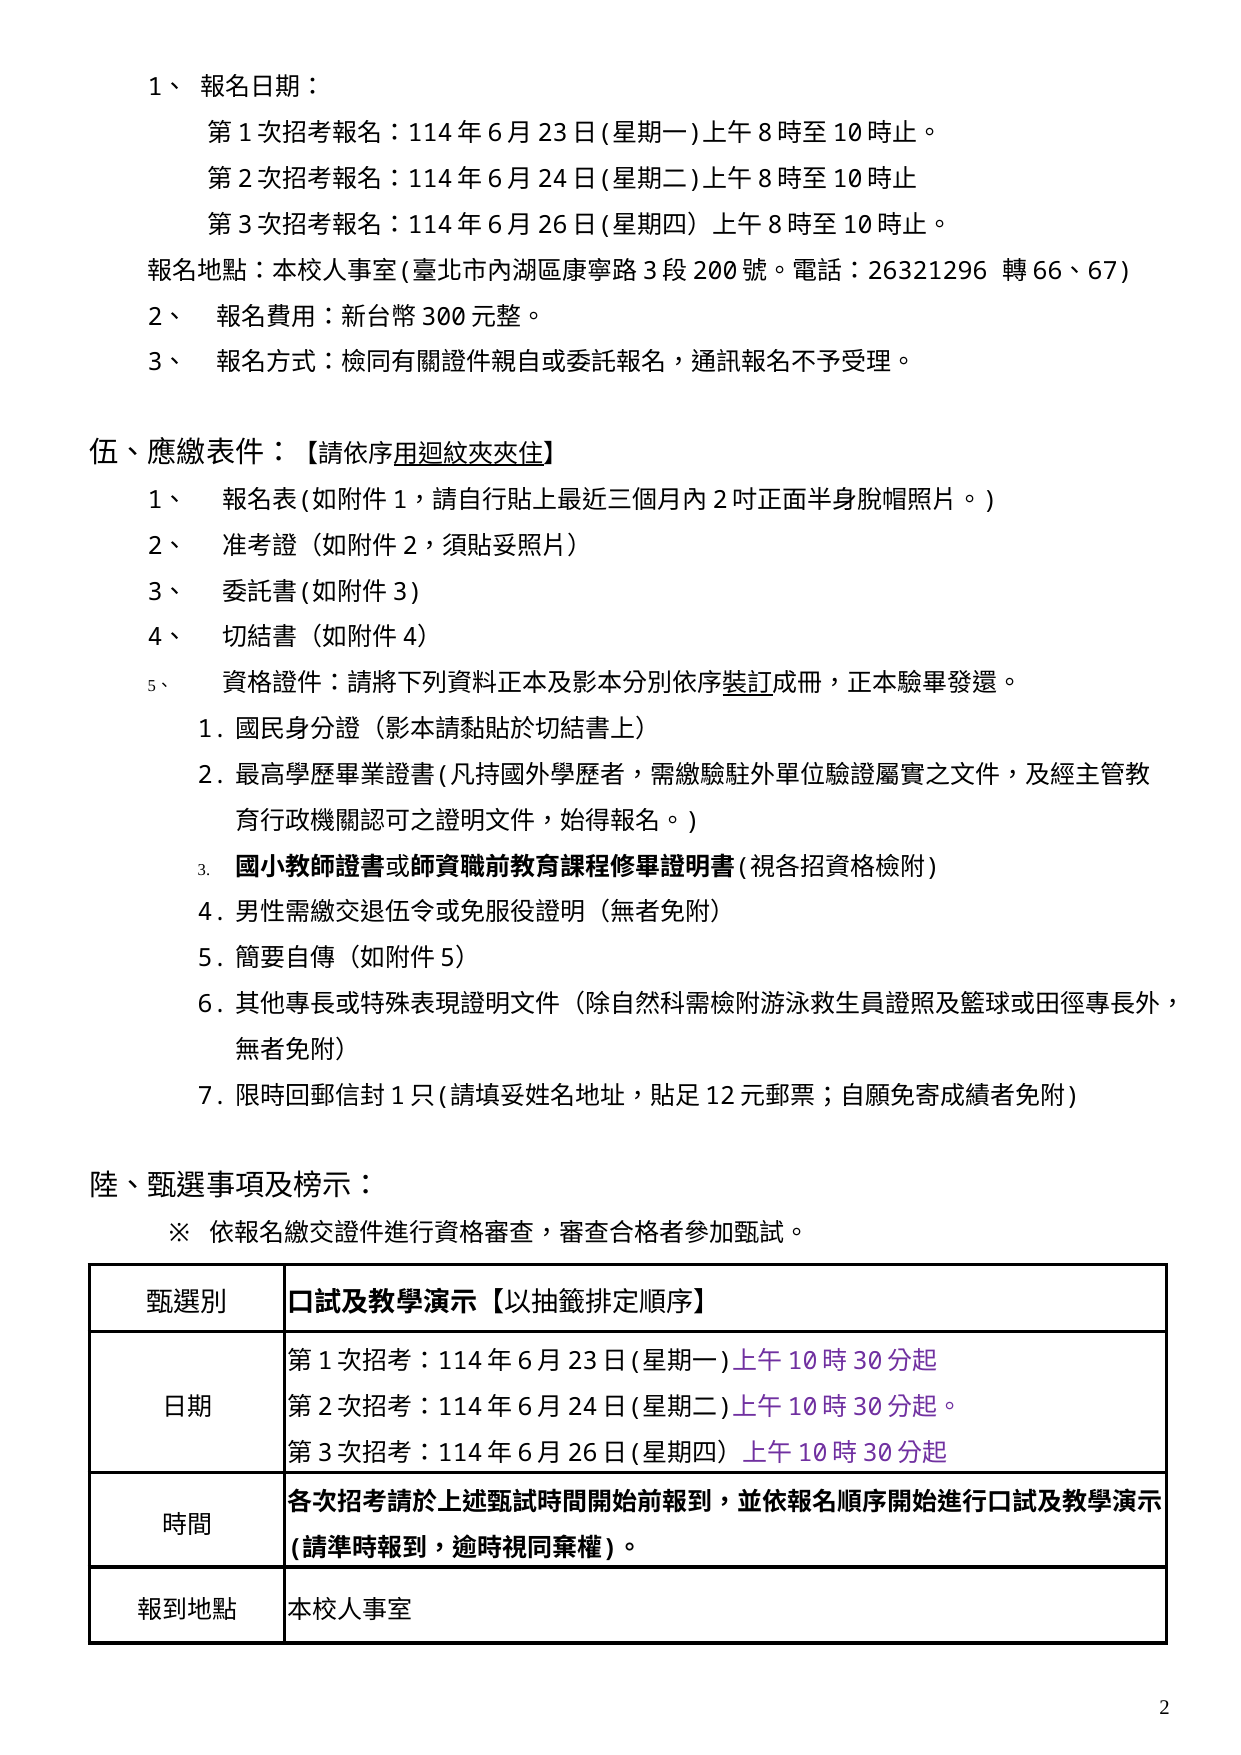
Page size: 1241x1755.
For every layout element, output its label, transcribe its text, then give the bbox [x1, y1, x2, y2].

table_header 口試及教學演示【以抽籤排定順序】 [286, 1266, 1165, 1330]
list 委託書(如附件3) [147, 563, 1169, 609]
list 報名表(如附件1，請自行貼上最近三個月內2吋正面半身脫帽照片。) [147, 472, 1169, 517]
table_cell 時間 [91, 1474, 283, 1565]
list 報名費用：新台幣300元整。 [147, 288, 1169, 334]
list 資格證件：請將下列資料正本及影本分別依序裝訂成冊，正本驗畢發還。 [147, 655, 1169, 701]
list 男性需繳交退伍令或免服役證明（無者免附） [197, 884, 1169, 930]
table_cell 各次招考請於上述甄試時間開始前報到，並依報名順序開始進行口試及教學演示(請準時報到，逾時視同棄權)。 [286, 1474, 1165, 1565]
text 第2次招考報名：114年6月24日(星期二)上午8時至10時止 [147, 151, 1169, 197]
table_cell 第1次招考：114年6月23日(星期一)上午10時30分起 第2次招考：114年6月24日(星期二)上午10時30分起。 第3次招考：114年6月26日(星期四）上午10時30分起 [286, 1333, 1165, 1471]
table_cell 本校人事室 [286, 1569, 1165, 1641]
table_header 甄選別 [91, 1266, 283, 1330]
list 其他專長或特殊表現證明文件（除自然科需檢附游泳救生員證照及籃球或田徑專長外，無者免附） [197, 976, 1169, 1067]
text ※ 依報名繳交證件進行資格審查，審查合格者參加甄試。 [164, 1205, 1169, 1251]
text 陸、甄選事項及榜示： [89, 1159, 1169, 1205]
list 最高學歷畢業證書(凡持國外學歷者，需繳驗駐外單位驗證屬實之文件，及經主管教育行政機關認可之證明文件，始得報名。) [197, 747, 1169, 838]
table_cell 日期 [91, 1333, 283, 1471]
list 國小教師證書或師資職前教育課程修畢證明書(視各招資格檢附) [197, 838, 1169, 884]
table_cell 報到地點 [91, 1569, 283, 1641]
list 限時回郵信封1只(請填妥姓名地址，貼足12元郵票；自願免寄成績者免附) [197, 1067, 1169, 1113]
list 准考證（如附件2，須貼妥照片） [147, 517, 1169, 563]
list 報名方式：檢同有關證件親自或委託報名，通訊報名不予受理。 [147, 334, 1169, 380]
list 國民身分證（影本請黏貼於切結書上） [197, 701, 1169, 747]
list 報名日期： [147, 59, 1169, 105]
text 伍、應繳表件：【請依序用迴紋夾夾住】 [89, 426, 1169, 472]
text 報名地點：本校人事室(臺北市內湖區康寧路3段200號。電話：26321296 轉66、67) [147, 242, 1169, 288]
text 第3次招考報名：114年6月26日(星期四）上午8時至10時止。 [147, 197, 1169, 242]
text 第1次招考報名：114年6月23日(星期一)上午8時至10時止。 [147, 105, 1169, 151]
list 切結書（如附件4） [147, 609, 1169, 655]
list 簡要自傳（如附件5） [197, 930, 1169, 976]
